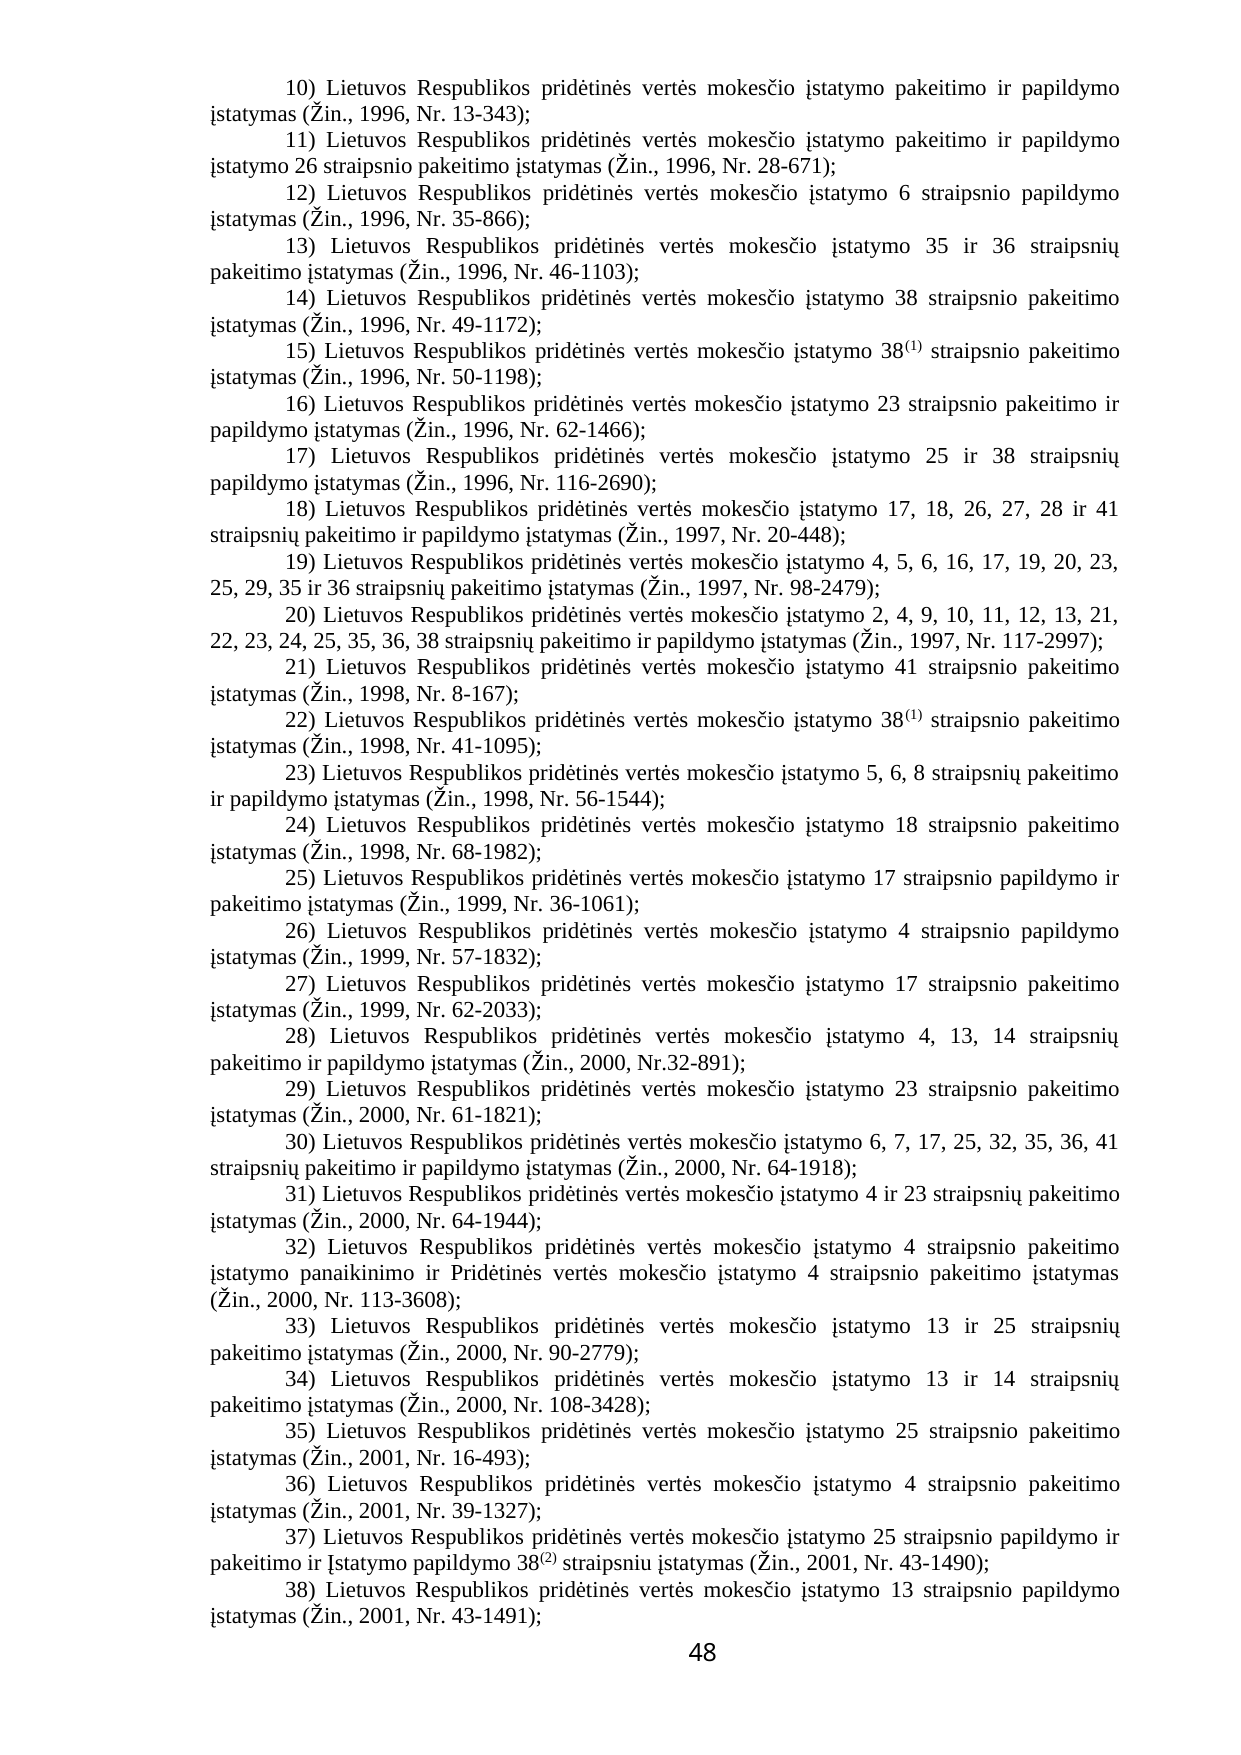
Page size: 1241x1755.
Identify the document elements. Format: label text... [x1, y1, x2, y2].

text 21) Lietuvos Respublikos pridėtinės vertės mokesčio įstatymo 41 straipsnio pakeitimo įstatymas (Žin., 1998, Nr. 8-167); [210, 653, 1120, 706]
text 13) Lietuvos Respublikos pridėtinės vertės mokesčio įstatymo 35 ir 36 straipsnių pakeitimo įstatymas (Žin., 1996, Nr. 46-1103); [210, 232, 1120, 284]
text 26) Lietuvos Respublikos pridėtinės vertės mokesčio įstatymo 4 straipsnio papildymo įstatymas (Žin., 1999, Nr. 57-1832); [210, 917, 1120, 969]
text 32) Lietuvos Respublikos pridėtinės vertės mokesčio įstatymo 4 straipsnio pakeitimo įstatymo panaikinimo ir Pridėtinės vertės mokesčio įstatymo 4 straipsnio pakeitimo įstatymas (Žin., 2000, Nr. 113-3608); [210, 1233, 1120, 1312]
text 20) Lietuvos Respublikos pridėtinės vertės mokesčio įstatymo 2, 4, 9, 10, 11, 12, 13, 21, 22, 23, 24, 25, 35, 36, 38 straipsnių pakeitimo ir papildymo įstatymas (Žin., 1997, Nr. 117-2997); [210, 601, 1120, 653]
text 37) Lietuvos Respublikos pridėtinės vertės mokesčio įstatymo 25 straipsnio papildymo ir pakeitimo ir Įstatymo papildymo 38(2) straipsniu įstatymas (Žin., 2001, Nr. 43-1490); [210, 1523, 1120, 1576]
text 35) Lietuvos Respublikos pridėtinės vertės mokesčio įstatymo 25 straipsnio pakeitimo įstatymas (Žin., 2001, Nr. 16-493); [210, 1418, 1120, 1470]
text 33) Lietuvos Respublikos pridėtinės vertės mokesčio įstatymo 13 ir 25 straipsnių pakeitimo įstatymas (Žin., 2000, Nr. 90-2779); [210, 1312, 1120, 1365]
text 36) Lietuvos Respublikos pridėtinės vertės mokesčio įstatymo 4 straipsnio pakeitimo įstatymas (Žin., 2001, Nr. 39-1327); [210, 1470, 1120, 1523]
text 22) Lietuvos Respublikos pridėtinės vertės mokesčio įstatymo 38(1) straipsnio pakeitimo įstatymas (Žin., 1998, Nr. 41-1095); [210, 706, 1120, 759]
text 17) Lietuvos Respublikos pridėtinės vertės mokesčio įstatymo 25 ir 38 straipsnių papildymo įstatymas (Žin., 1996, Nr. 116-2690); [210, 442, 1120, 495]
text 19) Lietuvos Respublikos pridėtinės vertės mokesčio įstatymo 4, 5, 6, 16, 17, 19, 20, 23, 25, 29, 35 ir 36 straipsnių pakeitimo įstatymas (Žin., 1997, Nr. 98-2479); [210, 548, 1120, 601]
text 11) Lietuvos Respublikos pridėtinės vertės mokesčio įstatymo pakeitimo ir papildymo įstatymo 26 straipsnio pakeitimo įstatymas (Žin., 1996, Nr. 28-671); [210, 126, 1120, 179]
text 12) Lietuvos Respublikos pridėtinės vertės mokesčio įstatymo 6 straipsnio papildymo įstatymas (Žin., 1996, Nr. 35-866); [210, 179, 1120, 232]
text 34) Lietuvos Respublikos pridėtinės vertės mokesčio įstatymo 13 ir 14 straipsnių pakeitimo įstatymas (Žin., 2000, Nr. 108-3428); [210, 1365, 1120, 1418]
text 16) Lietuvos Respublikos pridėtinės vertės mokesčio įstatymo 23 straipsnio pakeitimo ir papildymo įstatymas (Žin., 1996, Nr. 62-1466); [210, 390, 1120, 442]
text 31) Lietuvos Respublikos pridėtinės vertės mokesčio įstatymo 4 ir 23 straipsnių pakeitimo įstatymas (Žin., 2000, Nr. 64-1944); [210, 1180, 1120, 1233]
text 10) Lietuvos Respublikos pridėtinės vertės mokesčio įstatymo pakeitimo ir papildymo įstatymas (Žin., 1996, Nr. 13-343); [210, 73, 1120, 126]
text 38) Lietuvos Respublikos pridėtinės vertės mokesčio įstatymo 13 straipsnio papildymo įstatymas (Žin., 2001, Nr. 43-1491); [210, 1576, 1120, 1628]
text 23) Lietuvos Respublikos pridėtinės vertės mokesčio įstatymo 5, 6, 8 straipsnių pakeitimo ir papildymo įstatymas (Žin., 1998, Nr. 56-1544); [210, 759, 1120, 811]
text 27) Lietuvos Respublikos pridėtinės vertės mokesčio įstatymo 17 straipsnio pakeitimo įstatymas (Žin., 1999, Nr. 62-2033); [210, 969, 1120, 1022]
text 29) Lietuvos Respublikos pridėtinės vertės mokesčio įstatymo 23 straipsnio pakeitimo įstatymas (Žin., 2000, Nr. 61-1821); [210, 1075, 1120, 1128]
text 15) Lietuvos Respublikos pridėtinės vertės mokesčio įstatymo 38(1) straipsnio pakeitimo įstatymas (Žin., 1996, Nr. 50-1198); [210, 337, 1120, 390]
text 24) Lietuvos Respublikos pridėtinės vertės mokesčio įstatymo 18 straipsnio pakeitimo įstatymas (Žin., 1998, Nr. 68-1982); [210, 811, 1120, 864]
text 14) Lietuvos Respublikos pridėtinės vertės mokesčio įstatymo 38 straipsnio pakeitimo įstatymas (Žin., 1996, Nr. 49-1172); [210, 284, 1120, 337]
text 30) Lietuvos Respublikos pridėtinės vertės mokesčio įstatymo 6, 7, 17, 25, 32, 35, 36, 41 straipsnių pakeitimo ir papildymo įstatymas (Žin., 2000, Nr. 64-1918); [210, 1128, 1120, 1180]
text 18) Lietuvos Respublikos pridėtinės vertės mokesčio įstatymo 17, 18, 26, 27, 28 ir 41 straipsnių pakeitimo ir papildymo įstatymas (Žin., 1997, Nr. 20-448); [210, 495, 1120, 548]
text 28) Lietuvos Respublikos pridėtinės vertės mokesčio įstatymo 4, 13, 14 straipsnių pakeitimo ir papildymo įstatymas (Žin., 2000, Nr.32-891); [210, 1022, 1120, 1075]
text 25) Lietuvos Respublikos pridėtinės vertės mokesčio įstatymo 17 straipsnio papildymo ir pakeitimo įstatymas (Žin., 1999, Nr. 36-1061); [210, 864, 1120, 917]
